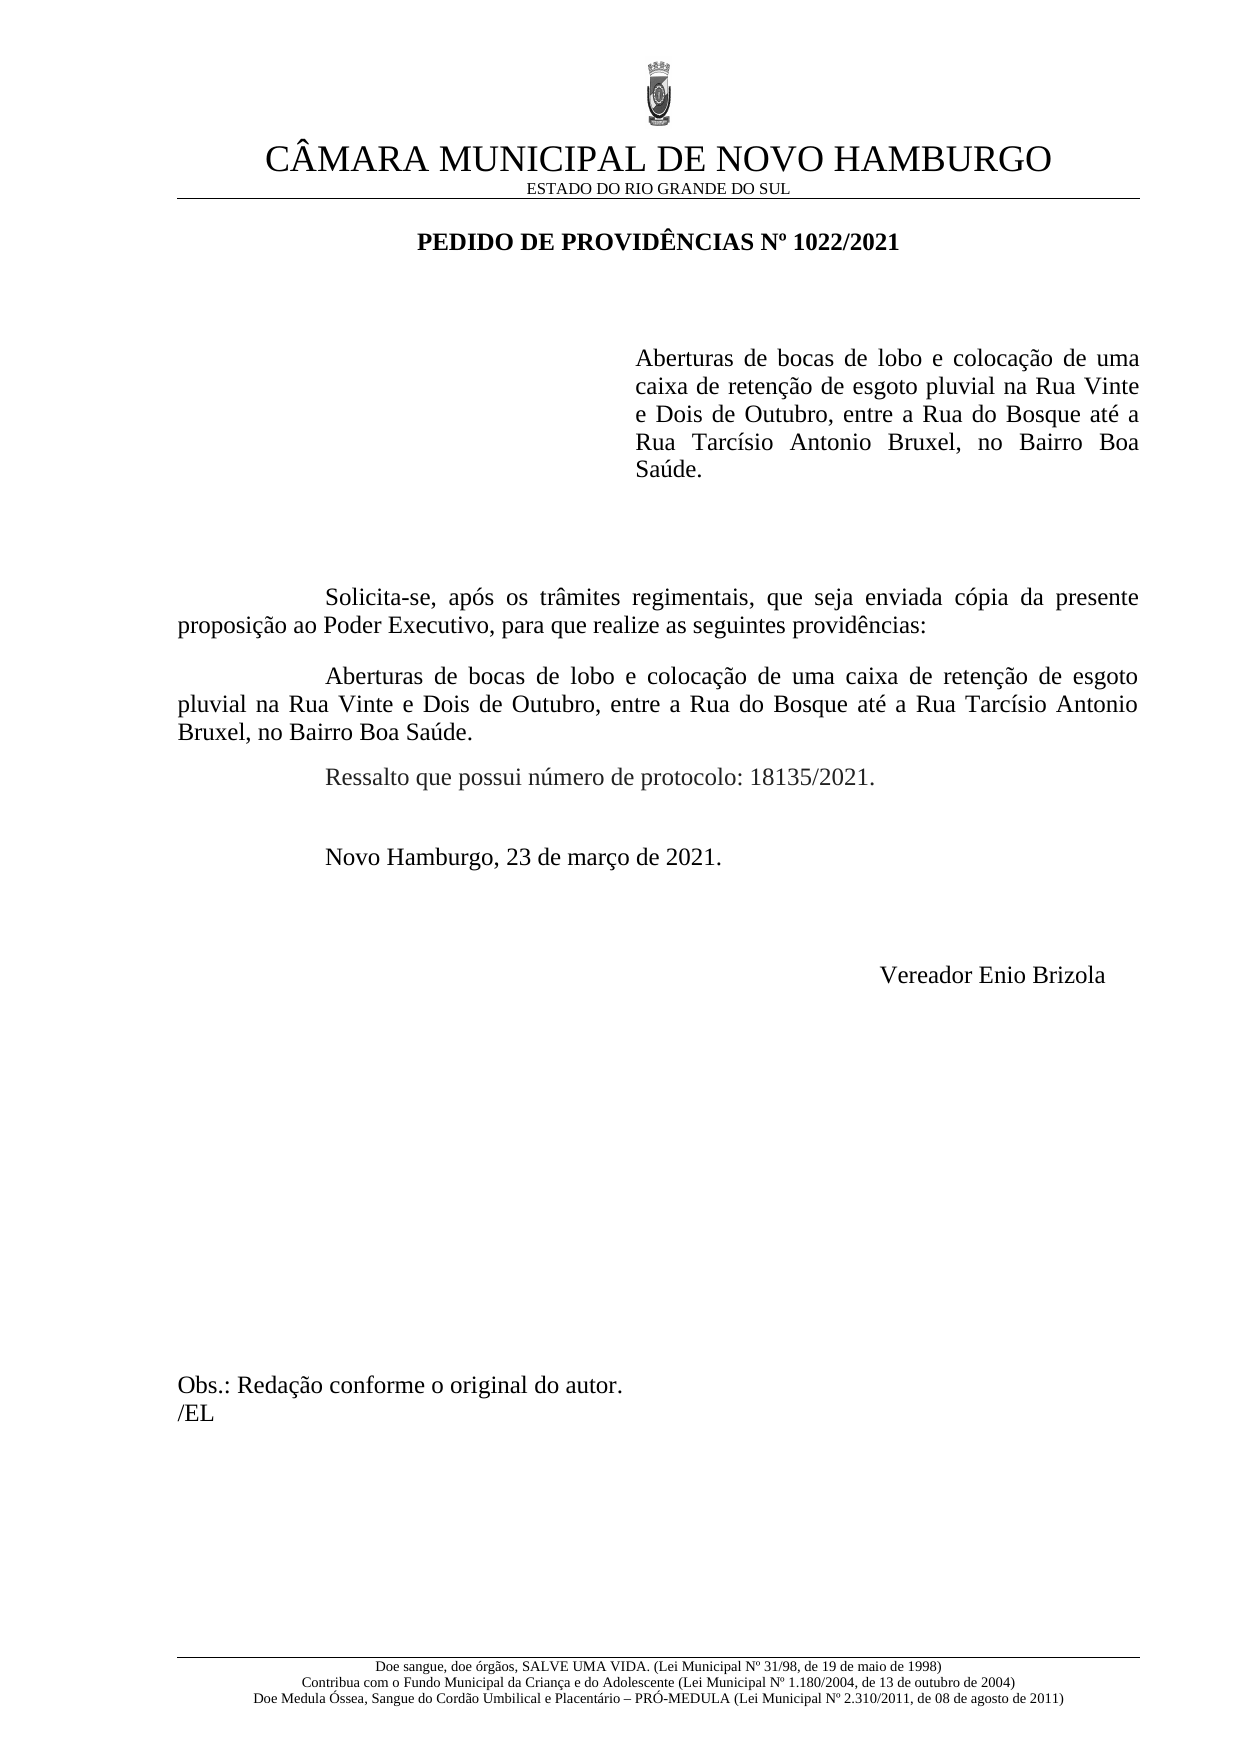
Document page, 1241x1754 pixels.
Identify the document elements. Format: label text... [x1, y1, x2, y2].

text Vereador Enio Brizola [177, 961, 1140, 989]
text Ressalto que possui número de protocolo: 18135/2021. [177, 763, 1140, 791]
text Novo Hamburgo, 23 de março de 2021. [177, 843, 1140, 870]
text Solicita-se, após os trâmites regimentais, que seja enviada cópia da presente proposição ao Poder Executivo, para que realize as seguintes providências: [177, 583, 1140, 639]
text Aberturas de bocas de lobo e colocação de uma caixa de retenção de esgoto pluvial na Rua Vinte e Dois de Outubro, entre a Rua do Bosque até a Rua Tarcísio Antonio Bruxel, no Bairro Boa Saúde. [177, 662, 1140, 746]
text Obs.: Redação conforme o original do autor. [177, 1371, 1140, 1399]
text Aberturas de bocas de lobo e colocação de uma caixa de retenção de esgoto pluvial na Rua Vinte e Dois de Outubro, entre a Rua do Bosque até a Rua Tarcísio Antonio Bruxel, no Bairro Boa Saúde. [635, 344, 1140, 483]
text PEDIDO DE PROVIDÊNCIAS Nº 1022/2021 [177, 228, 1140, 256]
text /EL [177, 1399, 1140, 1427]
